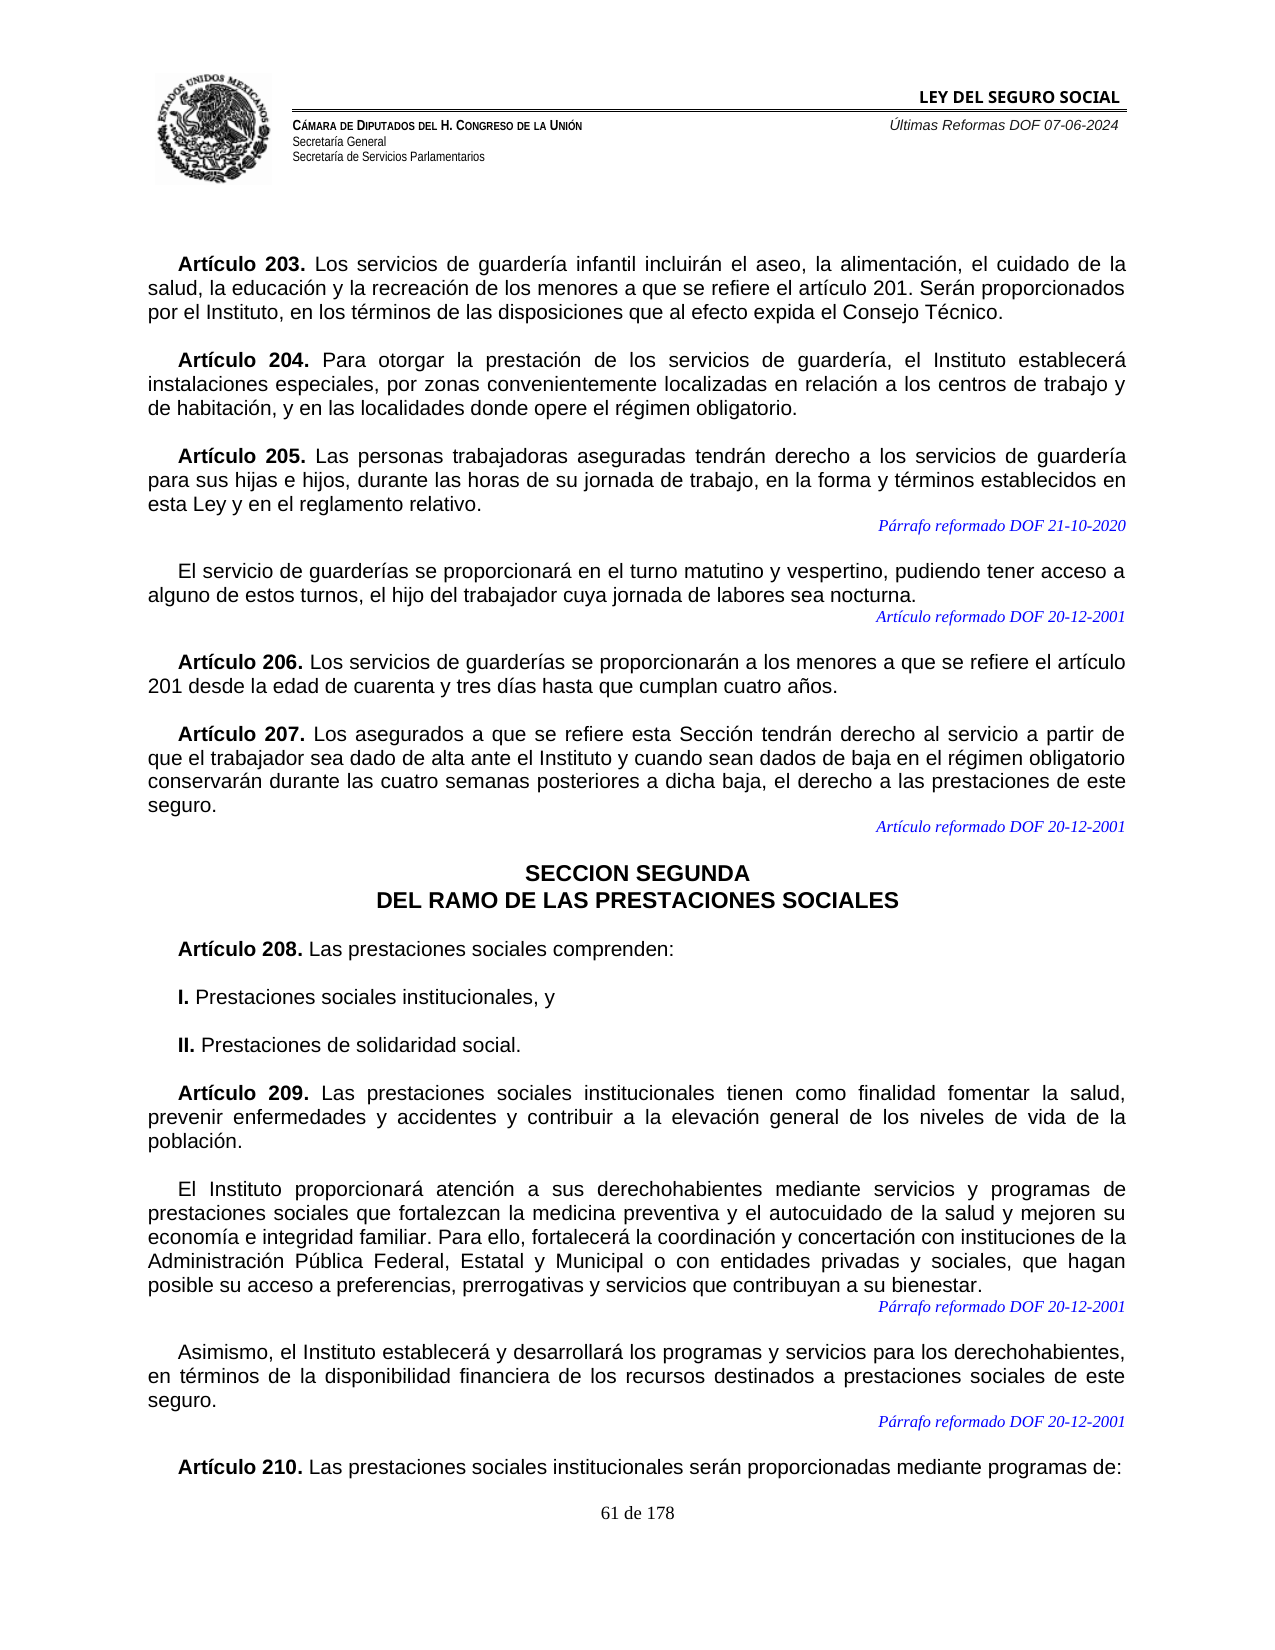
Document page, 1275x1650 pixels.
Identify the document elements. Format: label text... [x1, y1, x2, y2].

text SECCION SEGUNDA [148, 860, 1127, 887]
text El servicio de guarderías se proporcionará en el turno matutino y vespertino, pudiendo tener acceso a alguno de estos turnos, el hijo del trabajador cuya jornada de labores sea nocturna. [148, 558, 1127, 606]
text Artículo 207. Los asegurados a que se refiere esta Sección tendrán derecho al servicio a partir de que el trabajador sea dado de alta ante el Instituto y cuando sean dados de baja en el régimen obligatorio conservarán durante las cuatro semanas posteriores a dicha baja, el derecho a las prestaciones de este seguro. [148, 721, 1127, 817]
text Artículo 206. Los servicios de guarderías se proporcionarán a los menores a que se refiere el artículo 201 desde la edad de cuarenta y tres días hasta que cumplan cuatro años. [148, 649, 1127, 697]
text Artículo 209. Las prestaciones sociales institucionales tienen como finalidad fomentar la salud, prevenir enfermedades y accidentes y contribuir a la elevación general de los niveles de vida de la población. [148, 1081, 1127, 1153]
text II. Prestaciones de solidaridad social. [148, 1033, 1127, 1057]
text Párrafo reformado DOF 21-10-2020 [148, 515, 1127, 534]
text Artículo 205. Las personas trabajadoras aseguradas tendrán derecho a los servicios de guardería para sus hijas e hijos, durante las horas de su jornada de trabajo, en la forma y términos establecidos en esta Ley y en el reglamento relativo. [148, 443, 1127, 515]
text Artículo 203. Los servicios de guardería infantil incluirán el aseo, la alimentación, el cuidado de la salud, la educación y la recreación de los menores a que se refiere el artículo 201. Serán proporcionados por el Instituto, en los términos de las disposiciones que al efecto expida el Consejo Técnico. [148, 252, 1127, 324]
text I. Prestaciones sociales institucionales, y [148, 985, 1127, 1009]
text Artículo 204. Para otorgar la prestación de los servicios de guardería, el Instituto establecerá instalaciones especiales, por zonas convenientemente localizadas en relación a los centros de trabajo y de habitación, y en las localidades donde opere el régimen obligatorio. [148, 348, 1127, 419]
text Artículo 208. Las prestaciones sociales comprenden: [148, 937, 1127, 961]
text Párrafo reformado DOF 20-12-2001 [148, 1411, 1127, 1431]
text Artículo reformado DOF 20-12-2001 [148, 817, 1127, 836]
text Artículo reformado DOF 20-12-2001 [148, 606, 1127, 626]
text DEL RAMO DE LAS PRESTACIONES SOCIALES [148, 887, 1127, 913]
text El Instituto proporcionará atención a sus derechohabientes mediante servicios y programas de prestaciones sociales que fortalezcan la medicina preventiva y el autocuidado de la salud y mejoren su economía e integridad familiar. Para ello, fortalecerá la coordinación y concertación con instituciones de la Administración Pública Federal, Estatal y Municipal o con entidades privadas y sociales, que hagan posible su acceso a preferencias, prerrogativas y servicios que contribuyan a su bienestar. [148, 1177, 1127, 1296]
text Asimismo, el Instituto establecerá y desarrollará los programas y servicios para los derechohabientes, en términos de la disponibilidad financiera de los recursos destinados a prestaciones sociales de este seguro. [148, 1339, 1127, 1411]
text Párrafo reformado DOF 20-12-2001 [148, 1296, 1127, 1316]
text Artículo 210. Las prestaciones sociales institucionales serán proporcionadas mediante programas de: [148, 1454, 1127, 1478]
